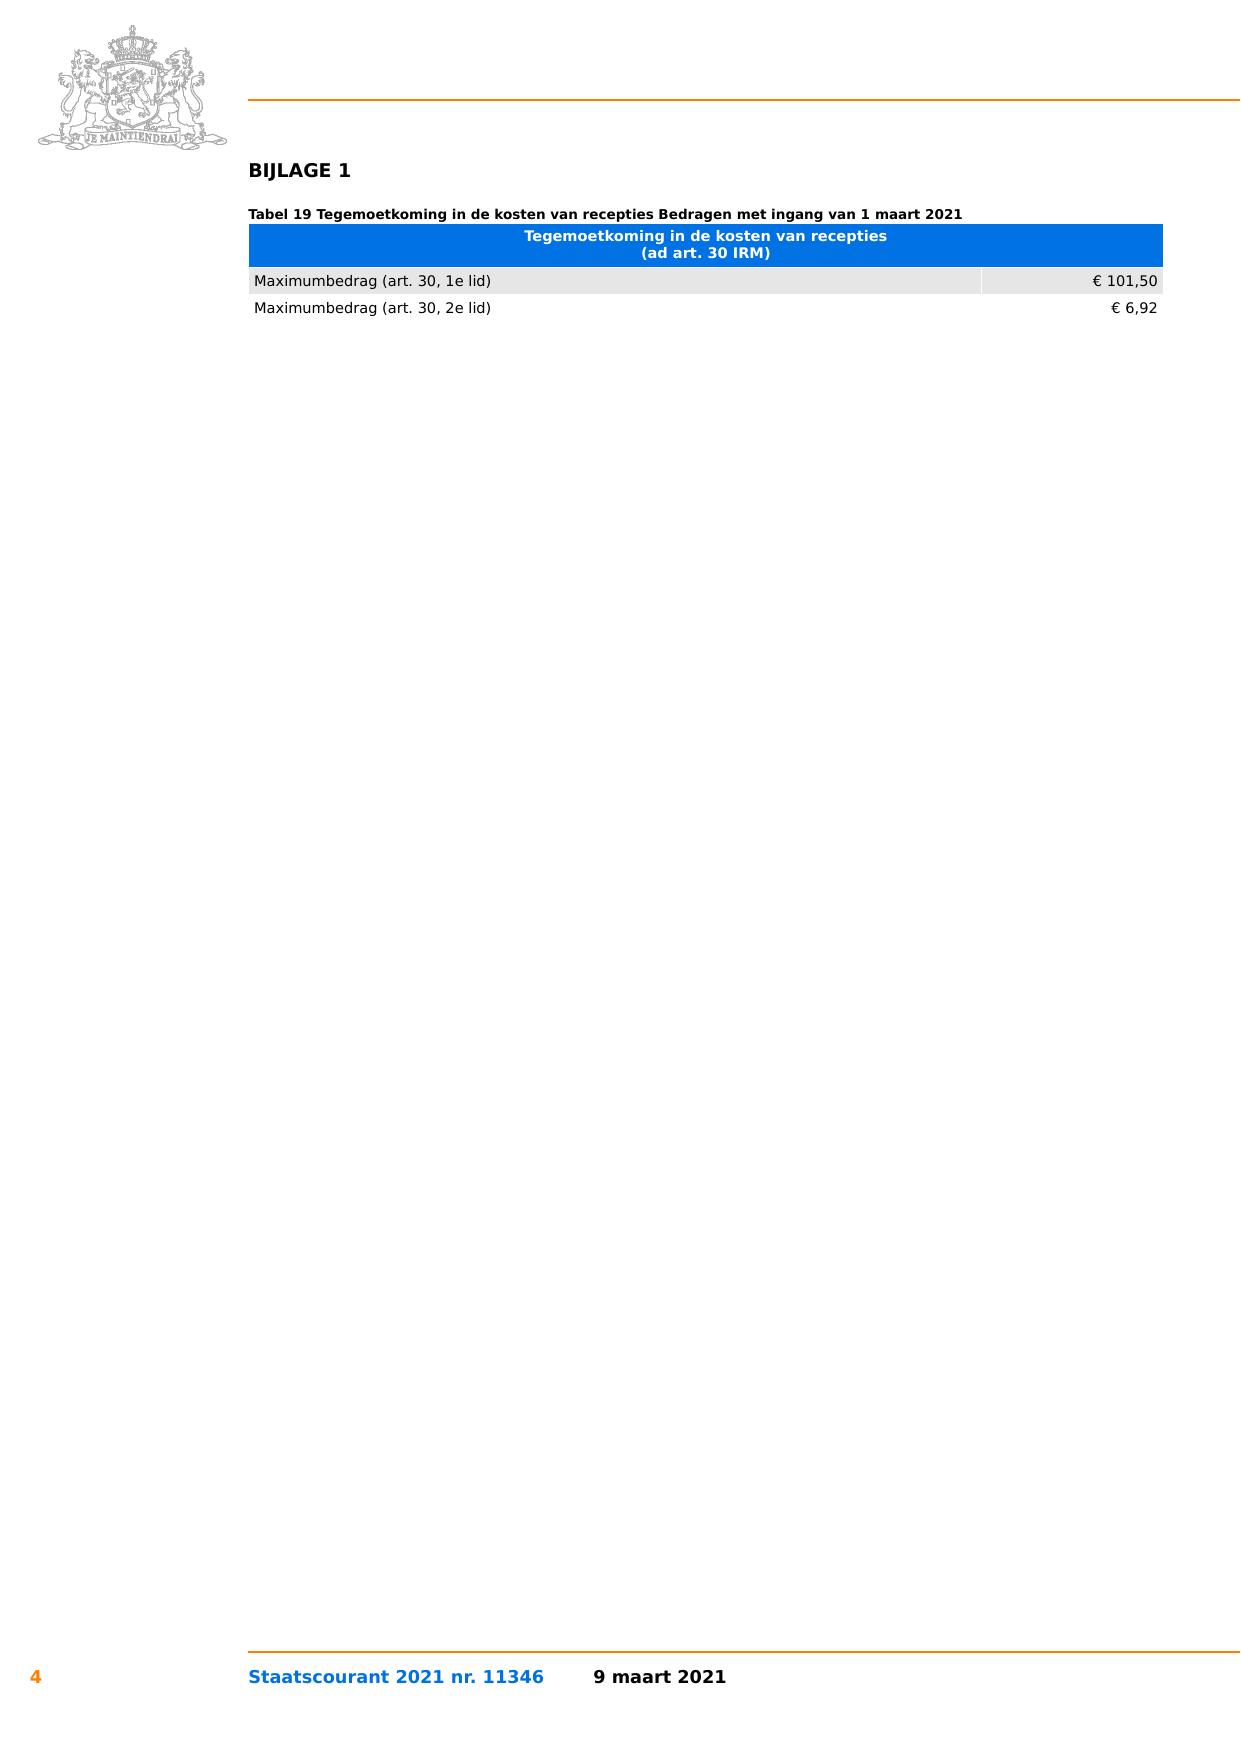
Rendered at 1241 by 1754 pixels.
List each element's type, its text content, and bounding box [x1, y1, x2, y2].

table_cell Maximumbedrag (art. 30, 2e lid) [249, 295, 981, 322]
table_header Tabel 19 Tegemoetkoming in de kosten van recepties Bedragen met ingang van 1 maart 2021 [248, 207, 1163, 223]
table_cell € 101,50 [982, 268, 1163, 294]
subtitle BIJLAGE 1 [248, 160, 1163, 182]
table_cell Tegemoetkoming in de kosten van recepties (ad art. 30 IRM) [249, 224, 1163, 267]
table_cell Maximumbedrag (art. 30, 1e lid) [249, 268, 981, 294]
picture [38, 25, 227, 150]
table_cell € 6,92 [982, 295, 1163, 322]
